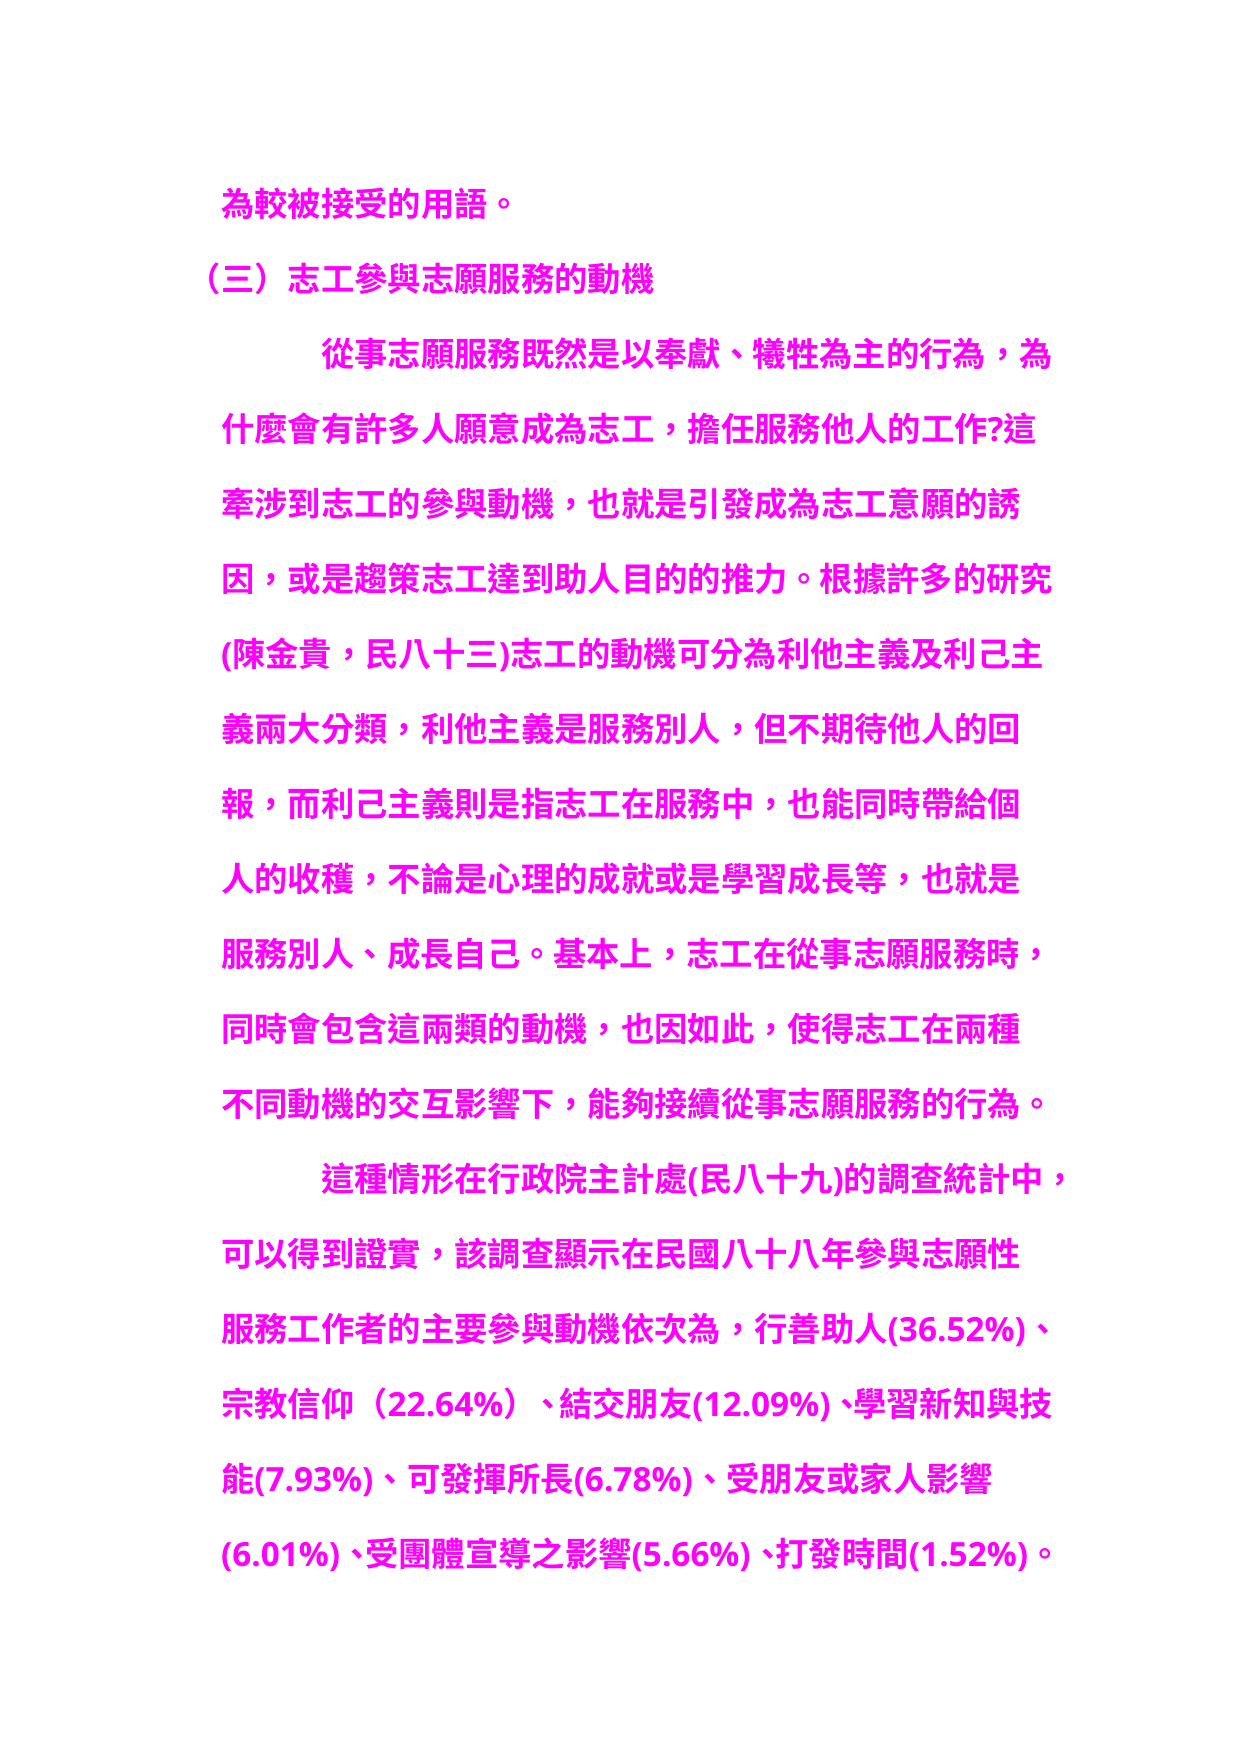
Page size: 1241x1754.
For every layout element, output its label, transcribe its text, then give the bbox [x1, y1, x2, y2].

text 從事志願服務既然是以奉獻、犧牲為主的行為，為什麼會有許多人願意成為志工，擔任服務他人的工作?這牽涉到志工的參與動機，也就是引發成為志工意願的誘因，或是趨策志工達到助人目的的推力。根據許多的研究(陳金貴，民八十三)志工的動機可分為利他主義及利己主義兩大分類，利他主義是服務別人，但不期待他人的回報，而利己主義則是指志工在服務中，也能同時帶給個人的收穫，不論是心理的成就或是學習成長等，也就是服務別人、成長自己。基本上，志工在從事志願服務時，同時會包含這兩類的動機，也因如此，使得志工在兩種不同動機的交互影響下，能夠接續從事志願服務的行為。 [221, 314, 1053, 1139]
text （三）志工參與志願服務的動機 [187, 239, 1053, 314]
text 在我國的志願服務法中，已將對社會提出志願服務者定義為「志工」，使得未來欲從事志願服務者，需以「志工」為名，然而我國傳統上常使用「義工」，來稱呼助人者，其展現的行為與志工相近，因此有此研究(林萬億，民八十二)及著作(吳美慧等，民八十四；陳武雄，民九十)，視二者為通用詞，但有民間團體認為二者有其不同(慈濟全球資訊網；民八十九)，因為義工是義務工作，在休假或工作休閒的空餘時間，去做不支薪的服務工作；志工則是將付出、服務人群當志向，出錢又出力，有責任心、使命感，不計較時間、代價、體力的付出，能克服困難，完成任務，並且做得滿心歡喜。這二種的差別在於前者是以自願且不支薪的服務為考量，後者則是以奉獻犧牲的角度來從事服務行為，具有較高的心理動機。也有人認為義工是不拿任何報酬的服務者，而志工則是不支薪但可領取車馬費或誤餐費的服務者。事實上，志工的名詞是從英語的Volunteer翻譯而來，多為學術界採用，尤其是社工界，以致此名詞在不斷的研究和使用下，成為主流名詞，取代了義工的習慣用法，因此就一般通俗的使用，二者應無差別，可以互用，但就學術上的使用，志工應為較被接受的用語。 [221, 164, 1053, 239]
text 這種情形在行政院主計處(民八十九)的調查統計中，可以得到證實，該調查顯示在民國八十八年參與志願性服務工作者的主要參與動機依次為，行善助人(36.52%)、宗教信仰（22.64%）、結交朋友(12.09%)、學習新知與技能(7.93%)、可發揮所長(6.78%)、受朋友或家人影響(6.01%)、受團體宣導之影響(5.66%)、打發時間(1.52%)。雖然利他主義的行善助人為最高比例，但其他利己主義的宗教信仰、結交朋友、學習新知與技能等，也有一定的比例，可見我國志願服務的動機，涵蓋利他主義及利己主義。同時在相同調查的另一個表，顯示八十八年參與志願性服務工作者的主要收穫依次為:肯定自我價值(29.16%)、擴展人生經驗(24.18%)、結交志同道合朋友(13.45%)、改善人際關係(8.14%)、獲得成就感(7.98%)、發揮潛力與專長(6.68%)、學習新技能(5.23%)。這個統計資料更彰顯志願服務有很強的利己主義，志工生涯不僅可達到自我肯定的心理報酬，也可能得到新的人生經驗、認識新朋友等，因此由上述的調查資料中，可以瞭解志工不應該被視為只是單面向的自我犧牲、服務他人的作為，而應視其為雙面向的服務別人同時成長自己或得到心理報酬的互惠行為。 [221, 1139, 1053, 1589]
